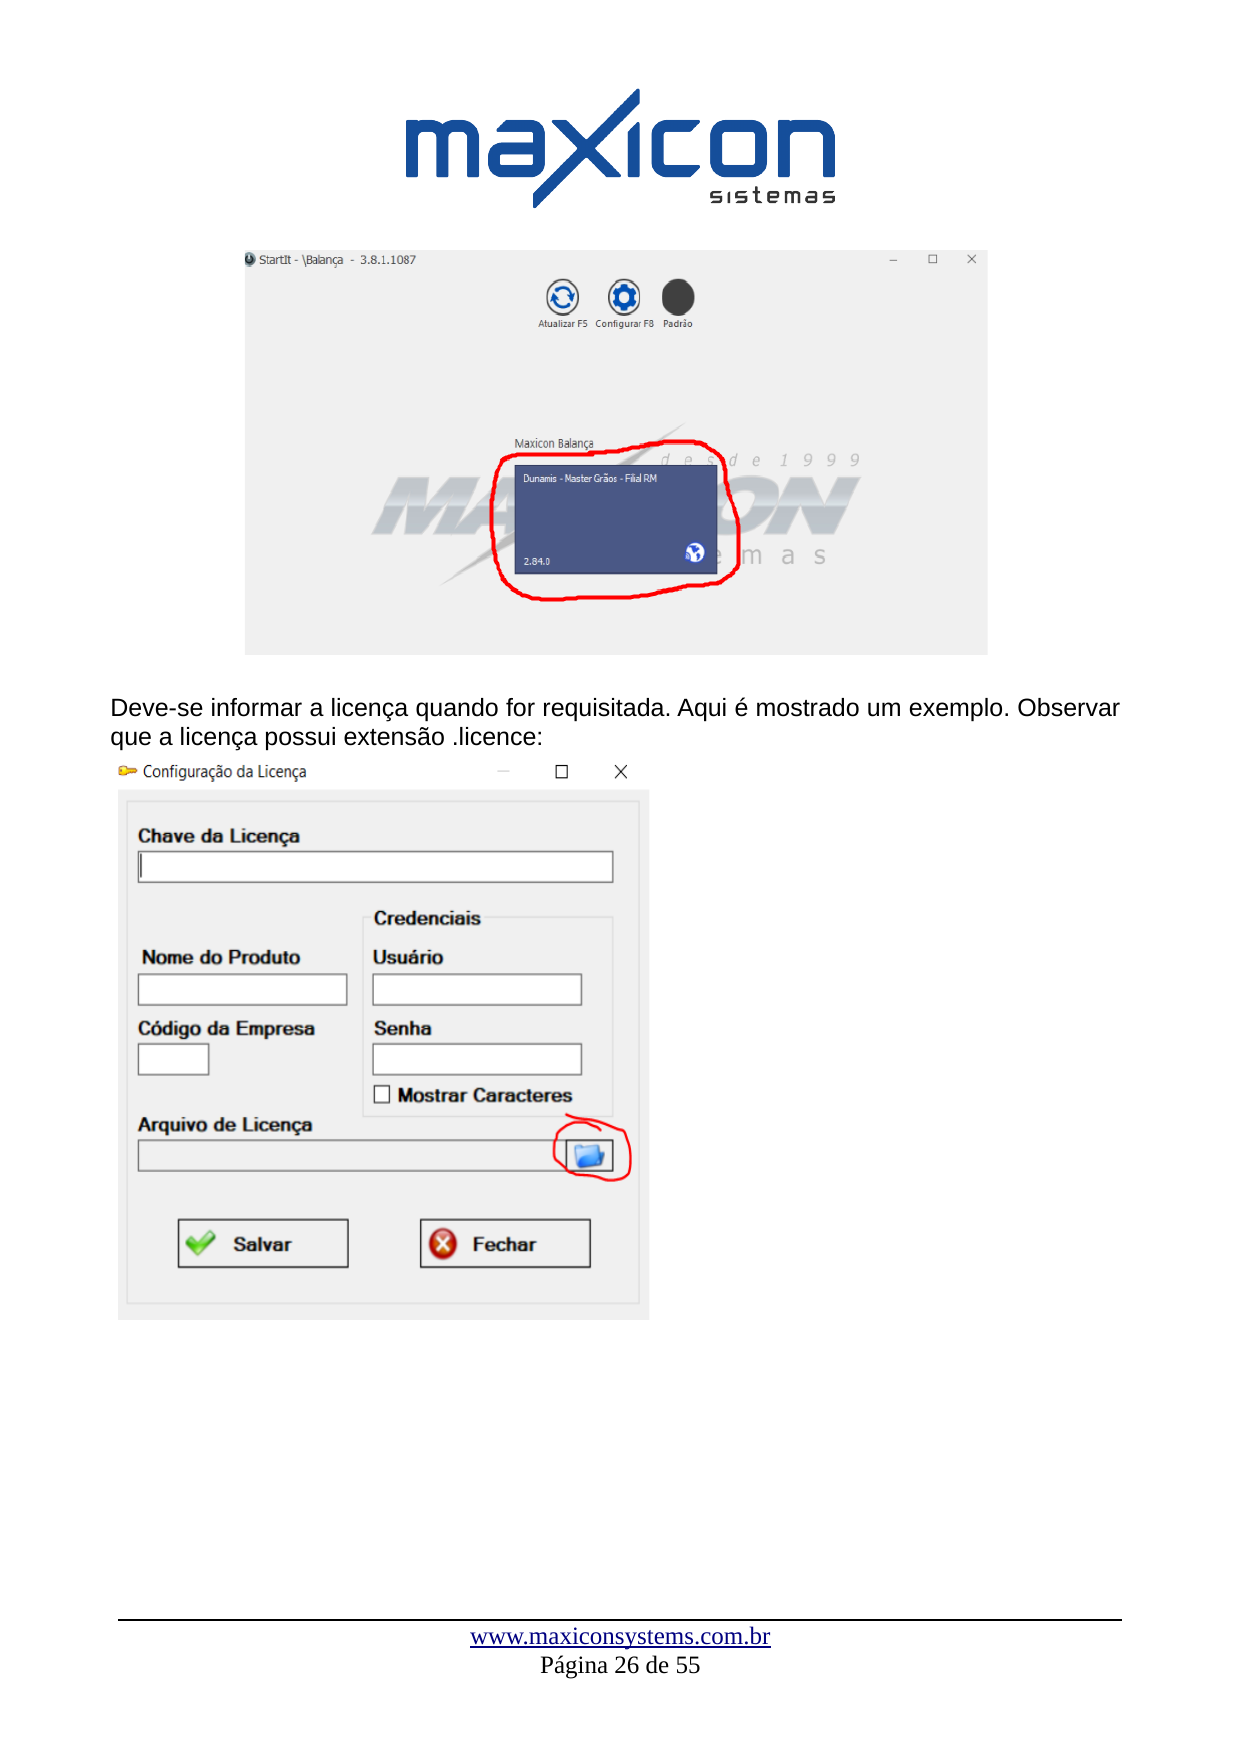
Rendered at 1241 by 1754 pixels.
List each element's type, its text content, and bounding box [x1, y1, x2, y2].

text Deve-se informar a licença quando for requisitada. Aqui é mostrado um exemplo. Observar que a licença possui extensão .licence: [110, 693, 1122, 751]
